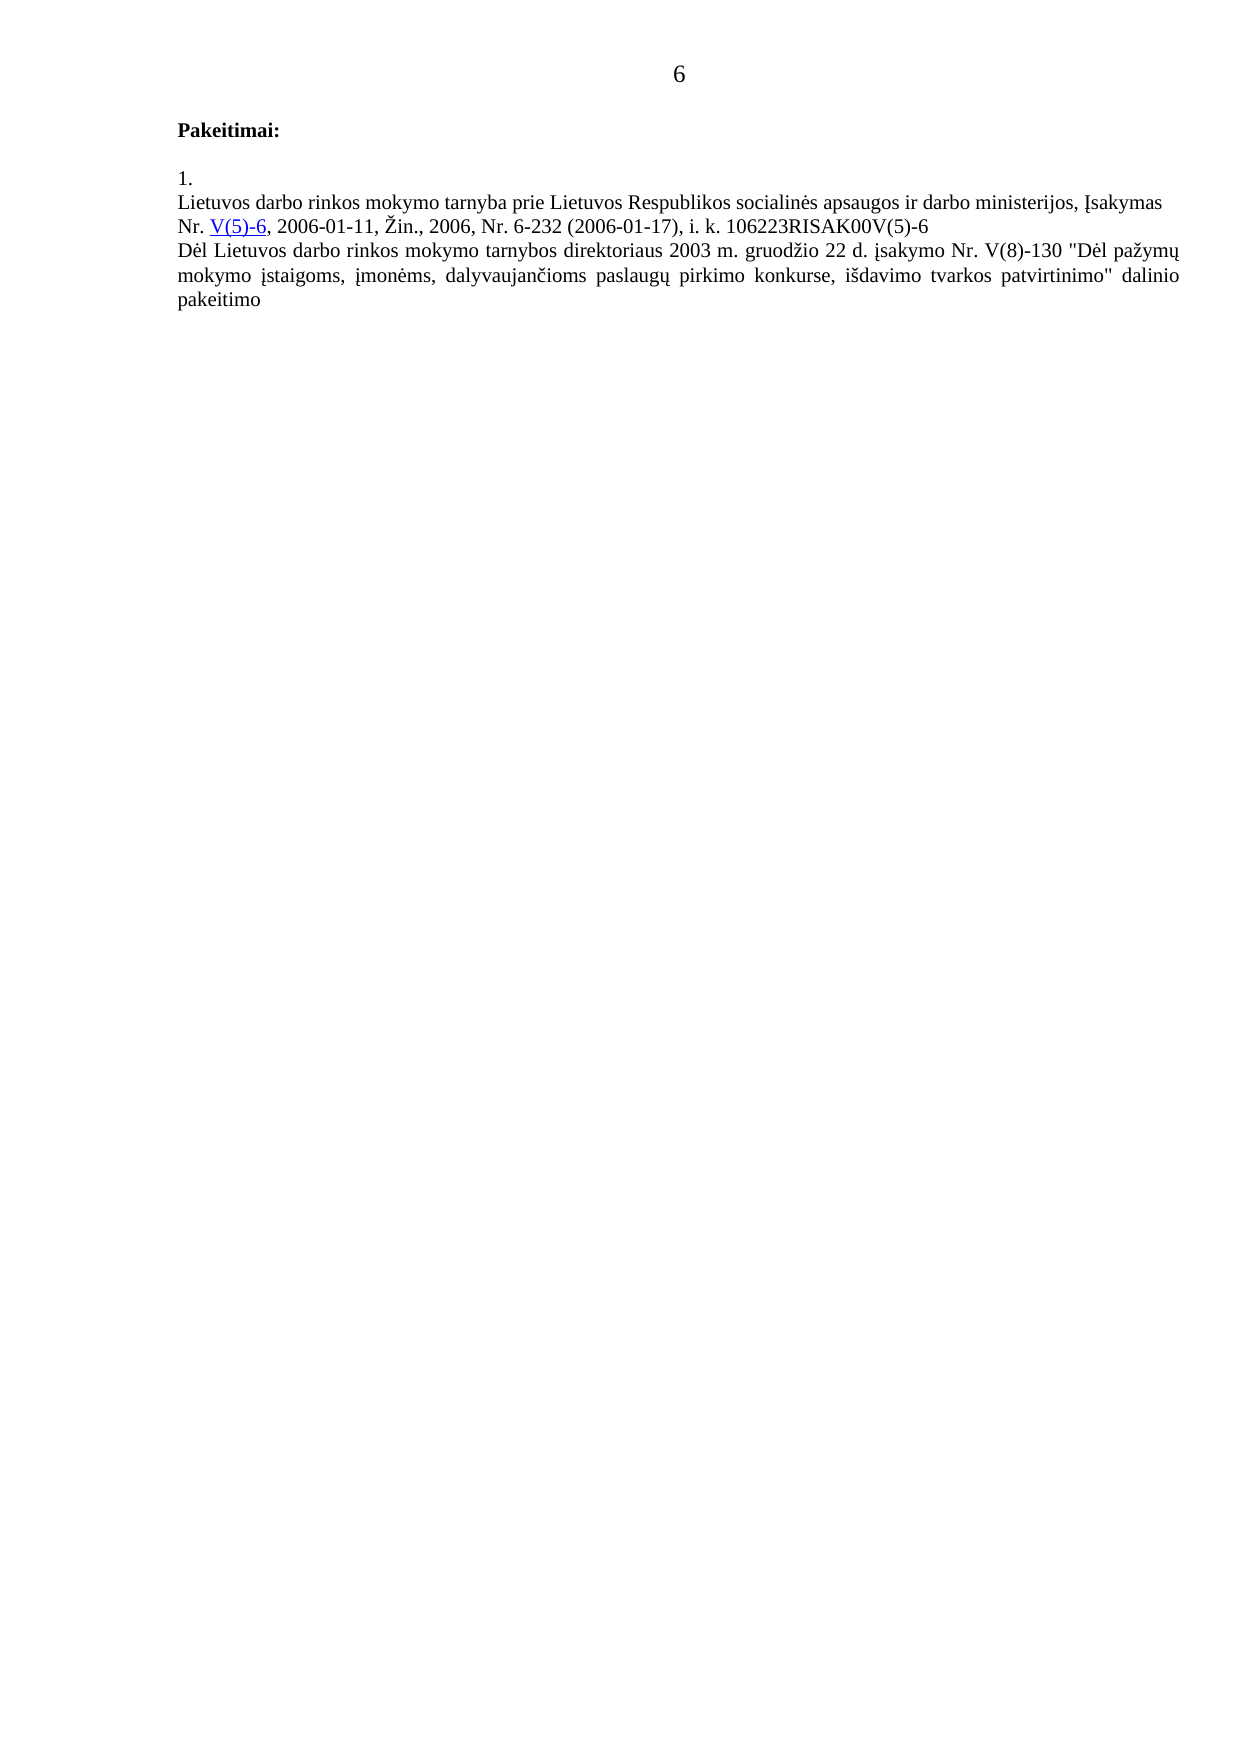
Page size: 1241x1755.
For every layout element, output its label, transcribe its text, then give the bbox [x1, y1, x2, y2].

text Nr. V(5)-6, 2006-01-11, Žin., 2006, Nr. 6-232 (2006-01-17), i. k. 106223RISAK00V(5)-6 [177, 214, 1181, 238]
text Lietuvos darbo rinkos mokymo tarnyba prie Lietuvos Respublikos socialinės apsaugos ir darbo ministerijos, Įsakymas [177, 190, 1181, 214]
text Dėl Lietuvos darbo rinkos mokymo tarnybos direktoriaus 2003 m. gruodžio 22 d. įsakymo Nr. V(8)-130 "Dėl pažymų mokymo įstaigoms, įmonėms, dalyvaujančioms paslaugų pirkimo konkurse, išdavimo tvarkos patvirtinimo" dalinio pakeitimo [177, 238, 1181, 311]
text 1. [177, 166, 1181, 190]
text Pakeitimai: [177, 118, 1181, 142]
